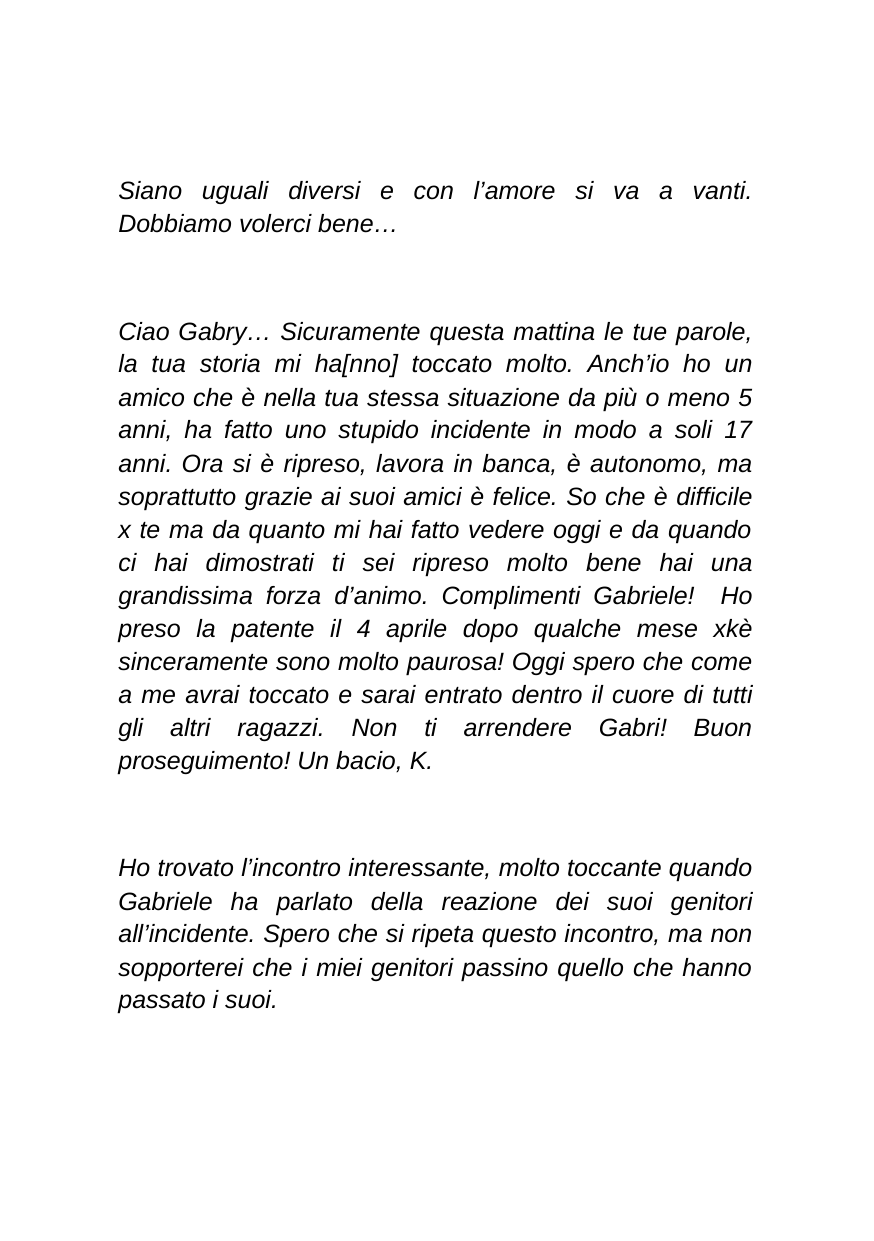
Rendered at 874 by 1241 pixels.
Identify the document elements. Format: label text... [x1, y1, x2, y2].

text Ciao Gabry… Sicuramente questa mattina le tue parole, la tua storia mi ha[nno] toccato molto. Anch’io ho un amico che è nella tua stessa situazione da più o meno 5 anni, ha fatto uno stupido incidente in modo a soli 17 anni. Ora si è ripreso, lavora in banca, è autonomo, ma soprattutto grazie ai suoi amici è felice. So che è difficile x te ma da quanto mi hai fatto vedere oggi e da quando ci hai dimostrati ti sei ripreso molto bene hai una grandissima forza d’animo. Complimenti Gabriele! Ho preso la patente il 4 aprile dopo qualche mese xkè sinceramente sono molto paurosa! Oggi spero che come a me avrai toccato e sarai entrato dentro il cuore di tutti gli altri ragazzi. Non ti arrendere Gabri! Buon proseguimento! Un bacio, K. [118, 316, 756, 774]
text Siano uguali diversi e con l’amore si va a vanti. Dobbiamo volerci bene… [118, 176, 756, 237]
text Ho trovato l’incontro interessante, molto toccante quando Gabriele ha parlato della reazione dei suoi genitori all’incidente. Spero che si ripeta questo incontro, ma non sopporterei che i miei genitori passino quello che hanno passato i suoi. [118, 853, 756, 1014]
